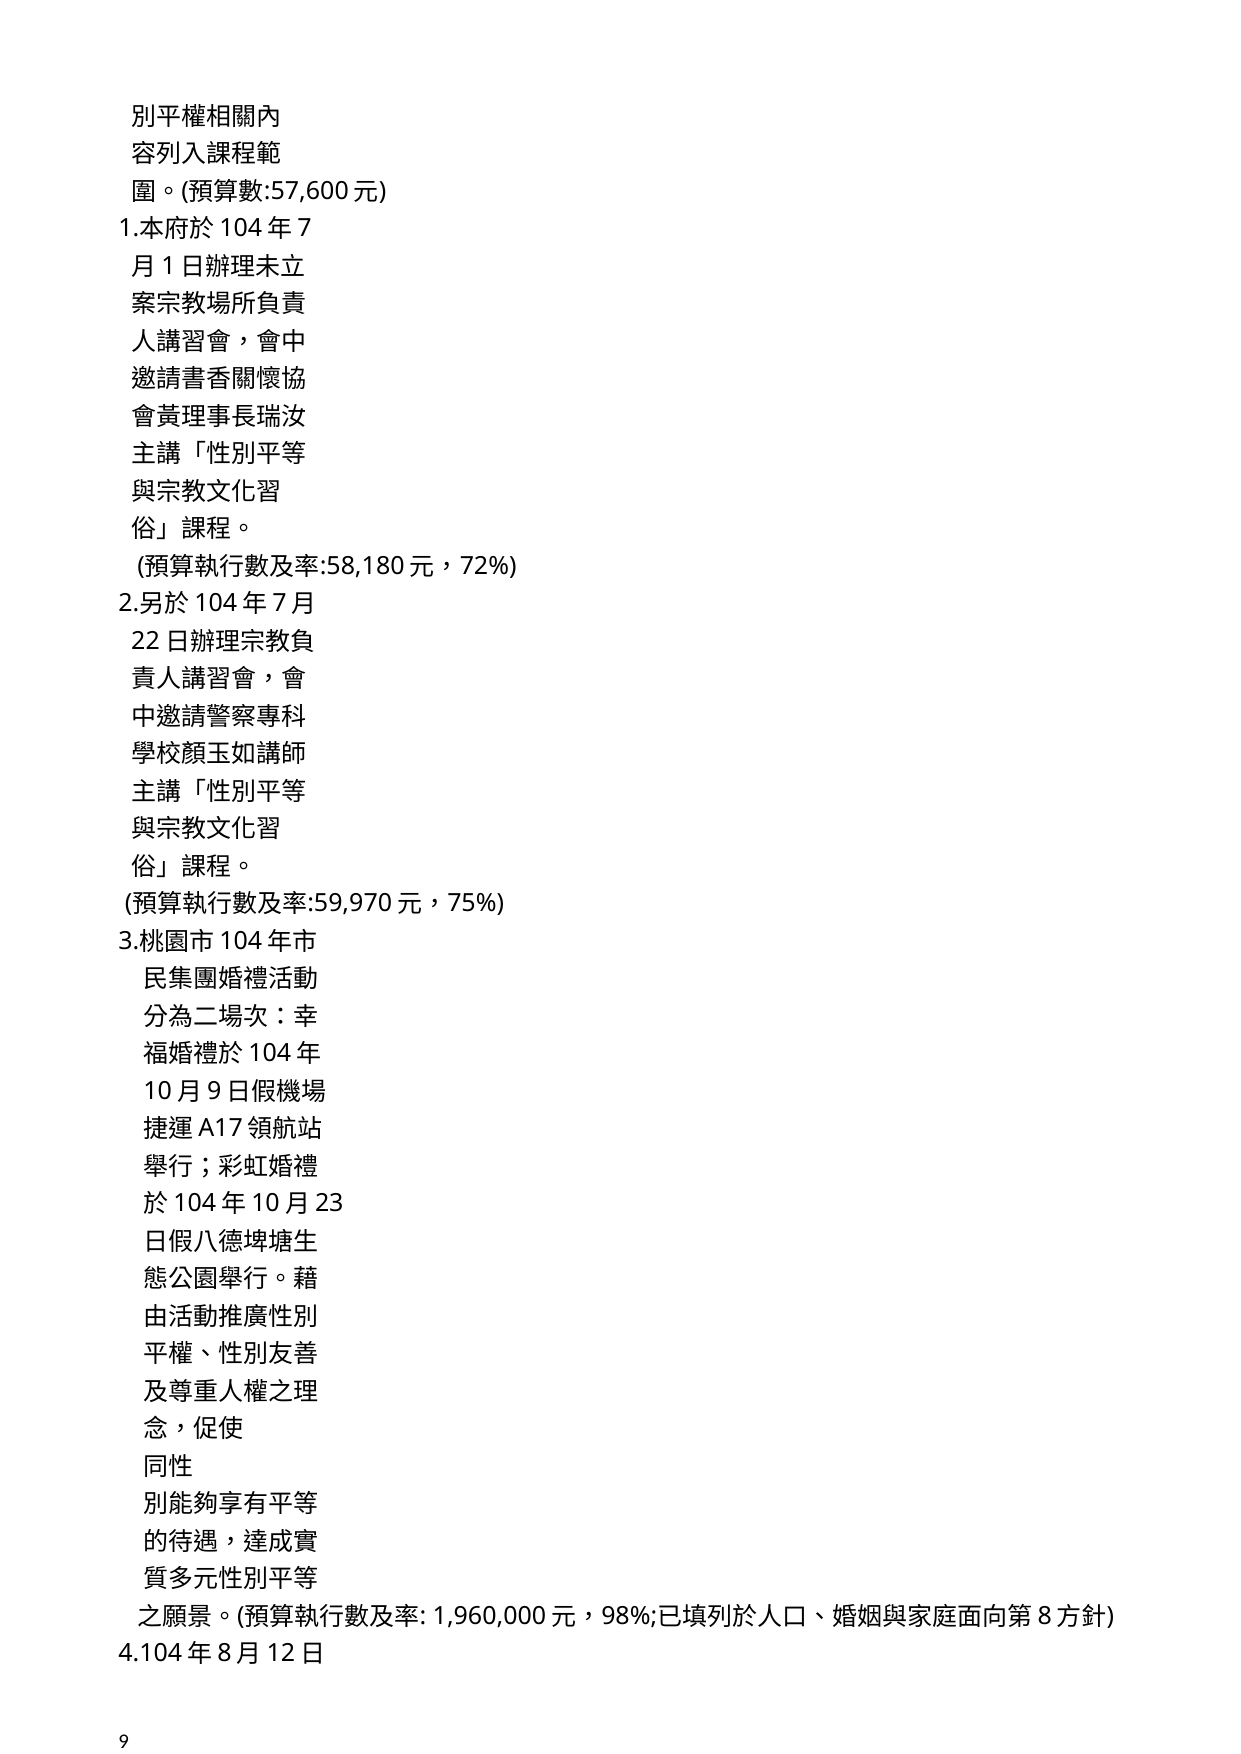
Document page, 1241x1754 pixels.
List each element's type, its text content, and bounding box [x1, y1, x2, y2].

text 日假八德埤塘生 [118, 1214, 1122, 1252]
text 4.104年8月12日 [118, 1627, 1122, 1664]
text 俗」課程。 [118, 839, 1122, 877]
text 福婚禮於104年 [118, 1027, 1122, 1064]
text 會黃理事長瑞汝 [118, 389, 1122, 427]
text 別能夠享有平等 [118, 1477, 1122, 1514]
text 的待遇，達成實 [118, 1514, 1122, 1552]
text 念，促使 [118, 1402, 1122, 1439]
text 舉行；彩虹婚禮 [118, 1139, 1122, 1177]
text 22日辦理宗教負 [118, 614, 1122, 652]
text 質多元性別平等 [118, 1552, 1122, 1589]
text 由活動推廣性別 [118, 1289, 1122, 1327]
text 別平權相關內 [118, 89, 1122, 127]
text 同性 [118, 1439, 1122, 1477]
text 3.桃園市104年市 [118, 914, 1122, 952]
text 1.本府於104年7 [118, 202, 1122, 239]
text 邀請書香關懷協 [118, 352, 1122, 389]
text 態公園舉行。藉 [118, 1252, 1122, 1289]
text 學校顏玉如講師 [118, 727, 1122, 764]
text 及尊重人權之理 [118, 1364, 1122, 1402]
text 之願景。(預算執行數及率: 1,960,000元，98%;已填列於人口、婚姻與家庭面向第8方針) [137, 1589, 1122, 1627]
text 案宗教場所負責 [118, 277, 1122, 314]
text 中邀請警察專科 [118, 689, 1122, 727]
text 民集團婚禮活動 [118, 952, 1122, 989]
text 2.另於104年7月 [118, 577, 1122, 614]
text 與宗教文化習 [118, 802, 1122, 839]
text 捷運A17領航站 [118, 1102, 1122, 1139]
text 平權、性別友善 [118, 1327, 1122, 1364]
text 人講習會，會中 [118, 314, 1122, 352]
text 圍。(預算數:57,600元) [118, 164, 1122, 202]
text 10月9日假機場 [118, 1064, 1122, 1102]
text 分為二場次：幸 [118, 989, 1122, 1027]
text 俗」課程。 [118, 502, 1122, 539]
text 主講「性別平等 [118, 427, 1122, 464]
text 月1日辦理未立 [118, 239, 1122, 277]
text (預算執行數及率:58,180元，72%) [137, 539, 1122, 577]
text 於104年10月23 [118, 1177, 1122, 1214]
text 主講「性別平等 [118, 764, 1122, 802]
text 與宗教文化習 [118, 464, 1122, 502]
text (預算執行數及率:59,970元，75%) [118, 877, 1122, 914]
text 容列入課程範 [118, 127, 1122, 164]
text 責人講習會，會 [118, 652, 1122, 689]
